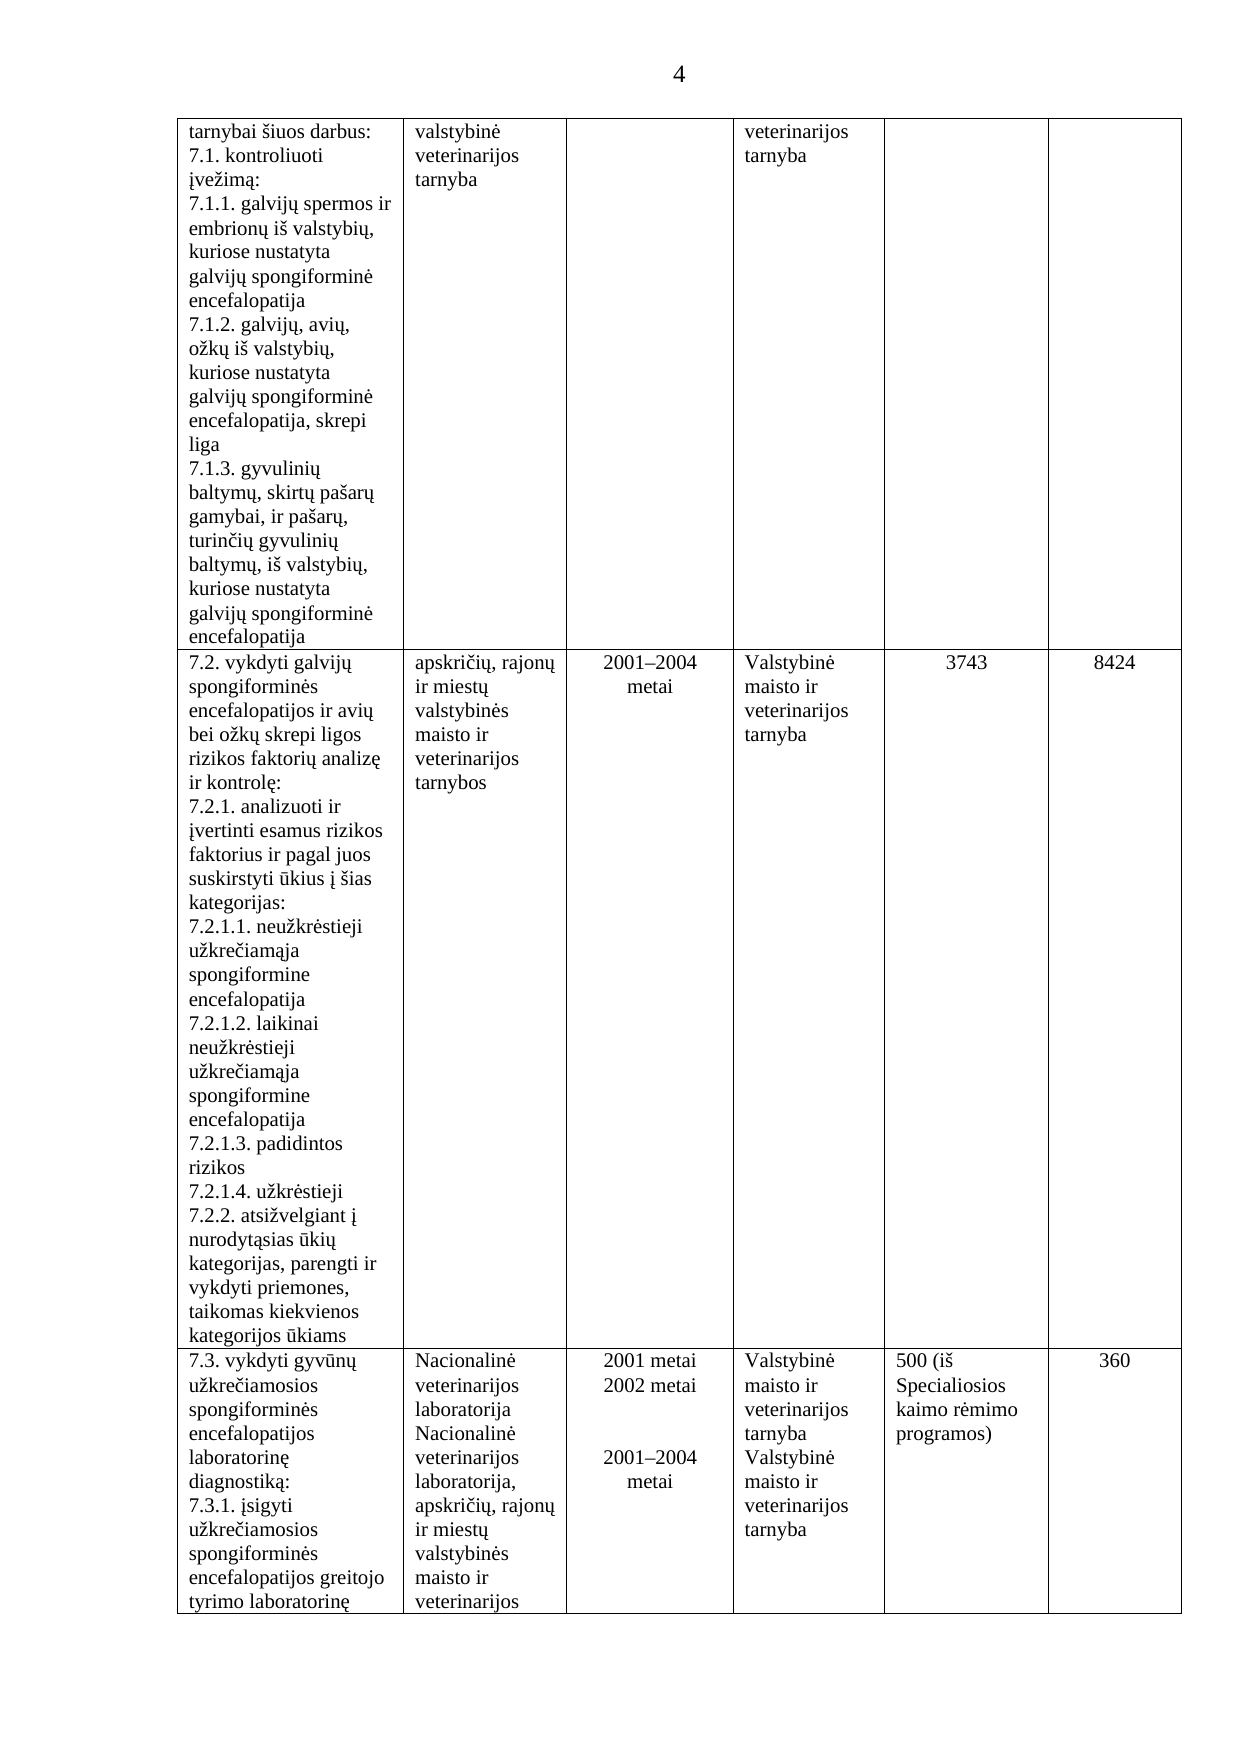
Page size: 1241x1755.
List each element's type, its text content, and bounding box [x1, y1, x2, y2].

table_cell valstybinė veterinarijos tarnyba [404, 119, 566, 648]
table_cell [885, 119, 1048, 648]
table_cell [567, 119, 733, 648]
table_cell 7.2. vykdyti galvijų spongiforminės encefalopatijos ir avių bei ožkų skrepi ligos rizikos faktorių analizę ir kontrolę: 7.2.1. analizuoti ir įvertinti esamus rizikos faktorius ir pagal juos suskirstyti ūkius į šias kategorijas: 7.2.1.1. neužkrėstieji užkrečiamąja spongiformine encefalopatija 7.2.1.2. laikinai neužkrėstieji užkrečiamąja spongiformine encefalopatija 7.2.1.3. padidintos rizikos 7.2.1.4. užkrėstieji 7.2.2. atsižvelgiant į nurodytąsias ūkių kategorijas, parengti ir vykdyti priemones, taikomas kiekvienos kategorijos ūkiams [178, 650, 403, 1347]
table_cell 7.3. vykdyti gyvūnų užkrečiamosios spongiforminės encefalopatijos laboratorinę diagnostiką: 7.3.1. įsigyti užkrečiamosios spongiforminės encefalopatijos greitojo tyrimo laboratorinę [178, 1349, 403, 1613]
table_cell 8424 [1049, 650, 1181, 1347]
table_cell Valstybinė maisto ir veterinarijos tarnyba Valstybinė maisto ir veterinarijos tarnyba [734, 1349, 884, 1613]
table_cell apskričių, rajonų ir miestų valstybinės maisto ir veterinarijos tarnybos [404, 650, 566, 1347]
table_cell 2001 metai 2002 metai 2001–2004 metai [567, 1349, 733, 1613]
table_cell [1049, 119, 1181, 648]
table_cell tarnybai šiuos darbus: 7.1. kontroliuoti įvežimą: 7.1.1. galvijų spermos ir embrionų iš valstybių, kuriose nustatyta galvijų spongiforminė encefalopatija 7.1.2. galvijų, avių, ožkų iš valstybių, kuriose nustatyta galvijų spongiforminė encefalopatija, skrepi liga 7.1.3. gyvulinių baltymų, skirtų pašarų gamybai, ir pašarų, turinčių gyvulinių baltymų, iš valstybių, kuriose nustatyta galvijų spongiforminė encefalopatija [178, 119, 403, 648]
table_cell 3743 [885, 650, 1048, 1347]
table_cell Nacionalinė veterinarijos laboratorija Nacionalinė veterinarijos laboratorija, apskričių, rajonų ir miestų valstybinės maisto ir veterinarijos [404, 1349, 566, 1613]
table_cell 2001–2004 metai [567, 650, 733, 1347]
table_cell veterinarijos tarnyba [734, 119, 884, 648]
table_cell Valstybinė maisto ir veterinarijos tarnyba [734, 650, 884, 1347]
table_cell 500 (iš Specialiosios kaimo rėmimo programos) [885, 1349, 1048, 1613]
table_cell 360 [1049, 1349, 1181, 1613]
